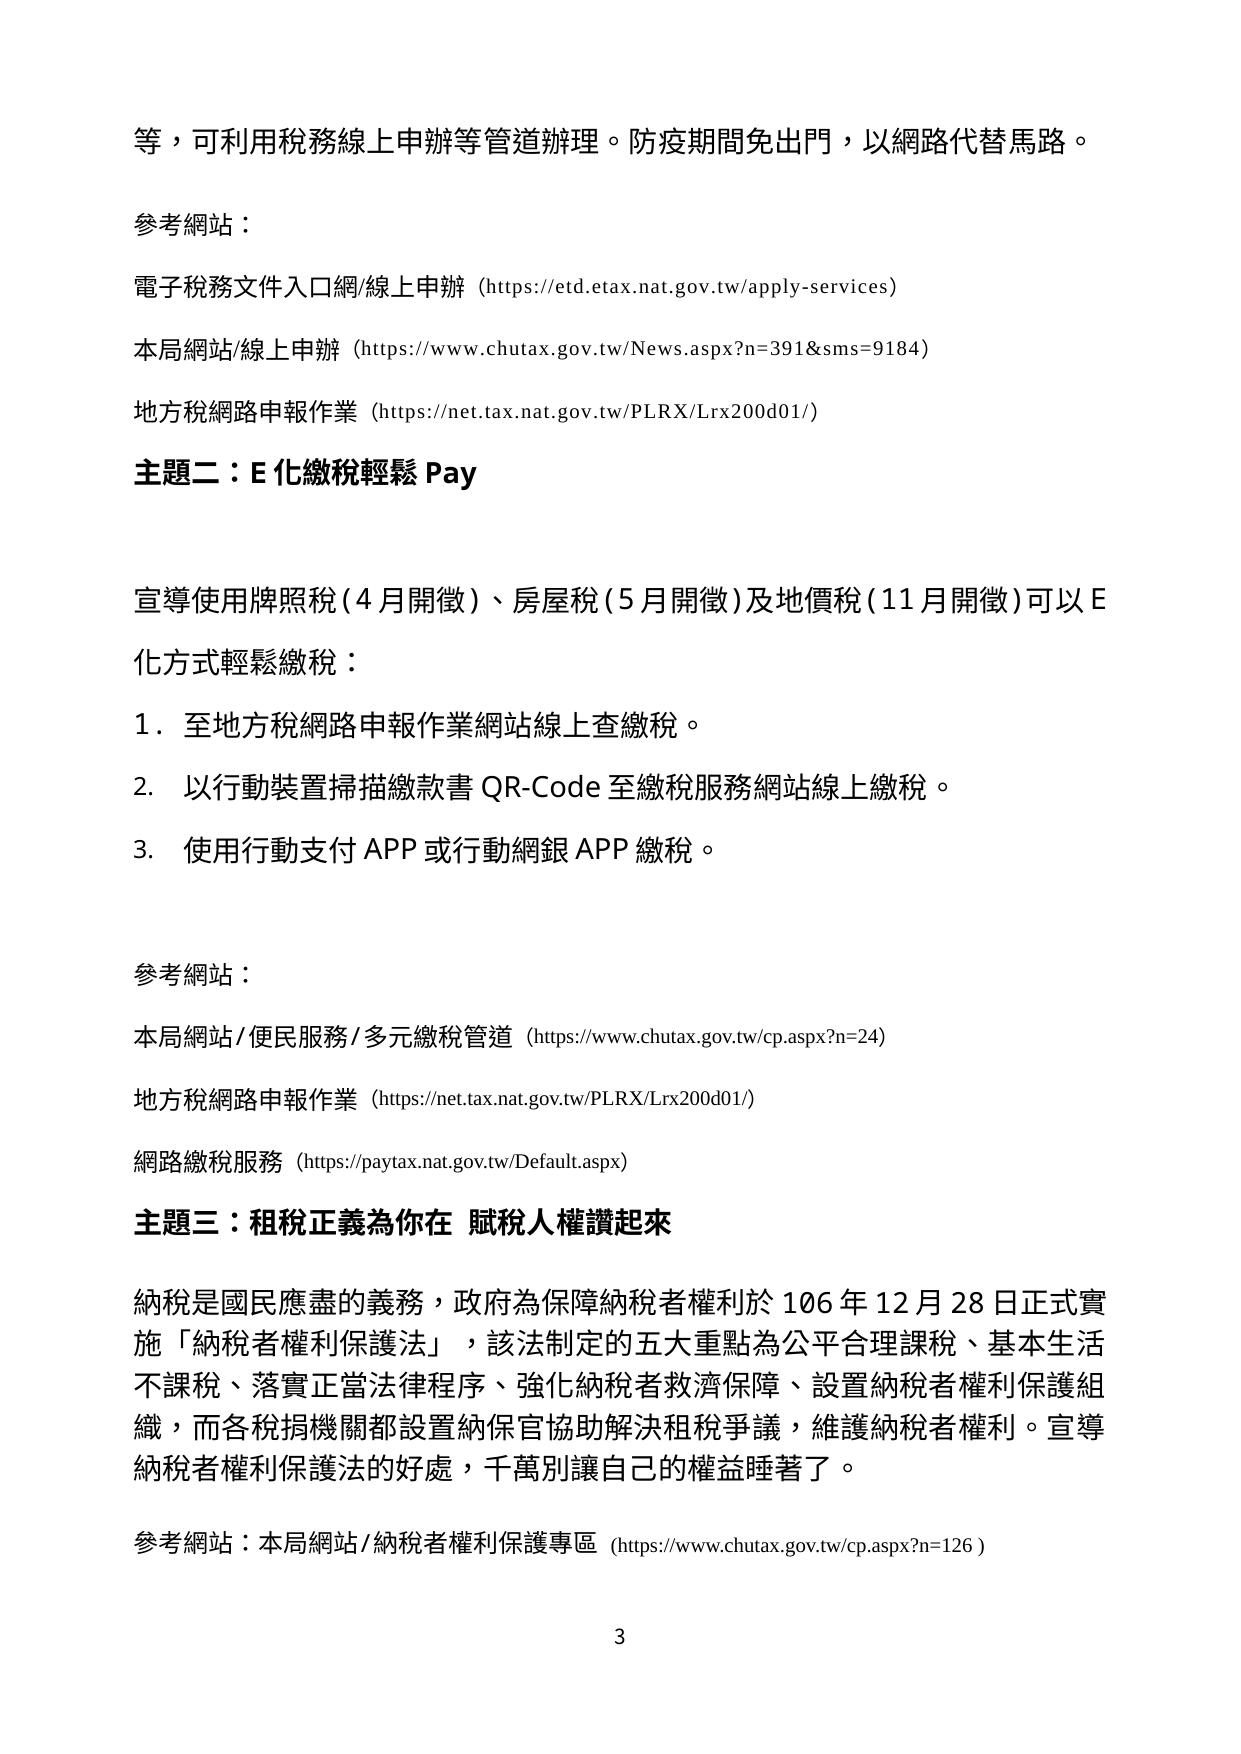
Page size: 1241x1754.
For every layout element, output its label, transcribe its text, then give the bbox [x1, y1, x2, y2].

text 本局網站/線上申辦（https://www.chutax.gov.tw/News.aspx?n=391&sms=9184） [133, 307, 1107, 369]
text 主題三：租稅正義為你在 賦稅人權讚起來 [133, 1201, 1107, 1242]
text 電子稅務文件入口網/線上申辦（https://etd.etax.nat.gov.tw/apply-services） [133, 244, 1107, 307]
text 網路繳稅服務（https://paytax.nat.gov.tw/Default.aspx） [133, 1119, 1107, 1182]
list 使用行動支付APP或行動網銀APP繳稅。 [133, 807, 1107, 869]
text 本局網站/便民服務/多元繳稅管道（https://www.chutax.gov.tw/cp.aspx?n=24） [133, 994, 1107, 1057]
list 以行動裝置掃描繳款書QR-Code至繳稅服務網站線上繳稅。 [133, 744, 1107, 807]
text 參考網站：本局網站/納稅者權利保護專區 (https://www.chutax.gov.tw/cp.aspx?n=126 ) [133, 1526, 1107, 1559]
text 宣導使用牌照稅(4月開徵)、房屋稅(5月開徵)及地價稅(11月開徵)可以E化方式輕鬆繳稅： [133, 557, 1107, 682]
list 至地方稅網路申報作業網站線上查繳稅。 [133, 682, 1107, 744]
text 參考網站： [133, 182, 1107, 244]
text 參考網站： [133, 932, 1107, 994]
text 地方稅網路申報作業（https://net.tax.nat.gov.tw/PLRX/Lrx200d01/） [133, 1057, 1107, 1119]
text 地方稅網路申報作業（https://net.tax.nat.gov.tw/PLRX/Lrx200d01/） [133, 369, 1107, 432]
text 等，可利用稅務線上申辦等管道辦理。防疫期間免出門，以網路代替馬路。 [133, 119, 1107, 161]
text 納稅是國民應盡的義務，政府為保障納稅者權利於106年12月28日正式實施「納稅者權利保護法」，該法制定的五大重點為公平合理課稅、基本生活不課稅、落實正當法律程序、強化納稅者救濟保障、設置納稅者權利保護組織，而各稅捐機關都設置納保官協助解決租稅爭議，維護納稅者權利。宣導納稅者權利保護法的好處，千萬別讓自己的權益睡著了。 [133, 1280, 1107, 1488]
text 主題二：E化繳稅輕鬆Pay [133, 451, 1107, 492]
